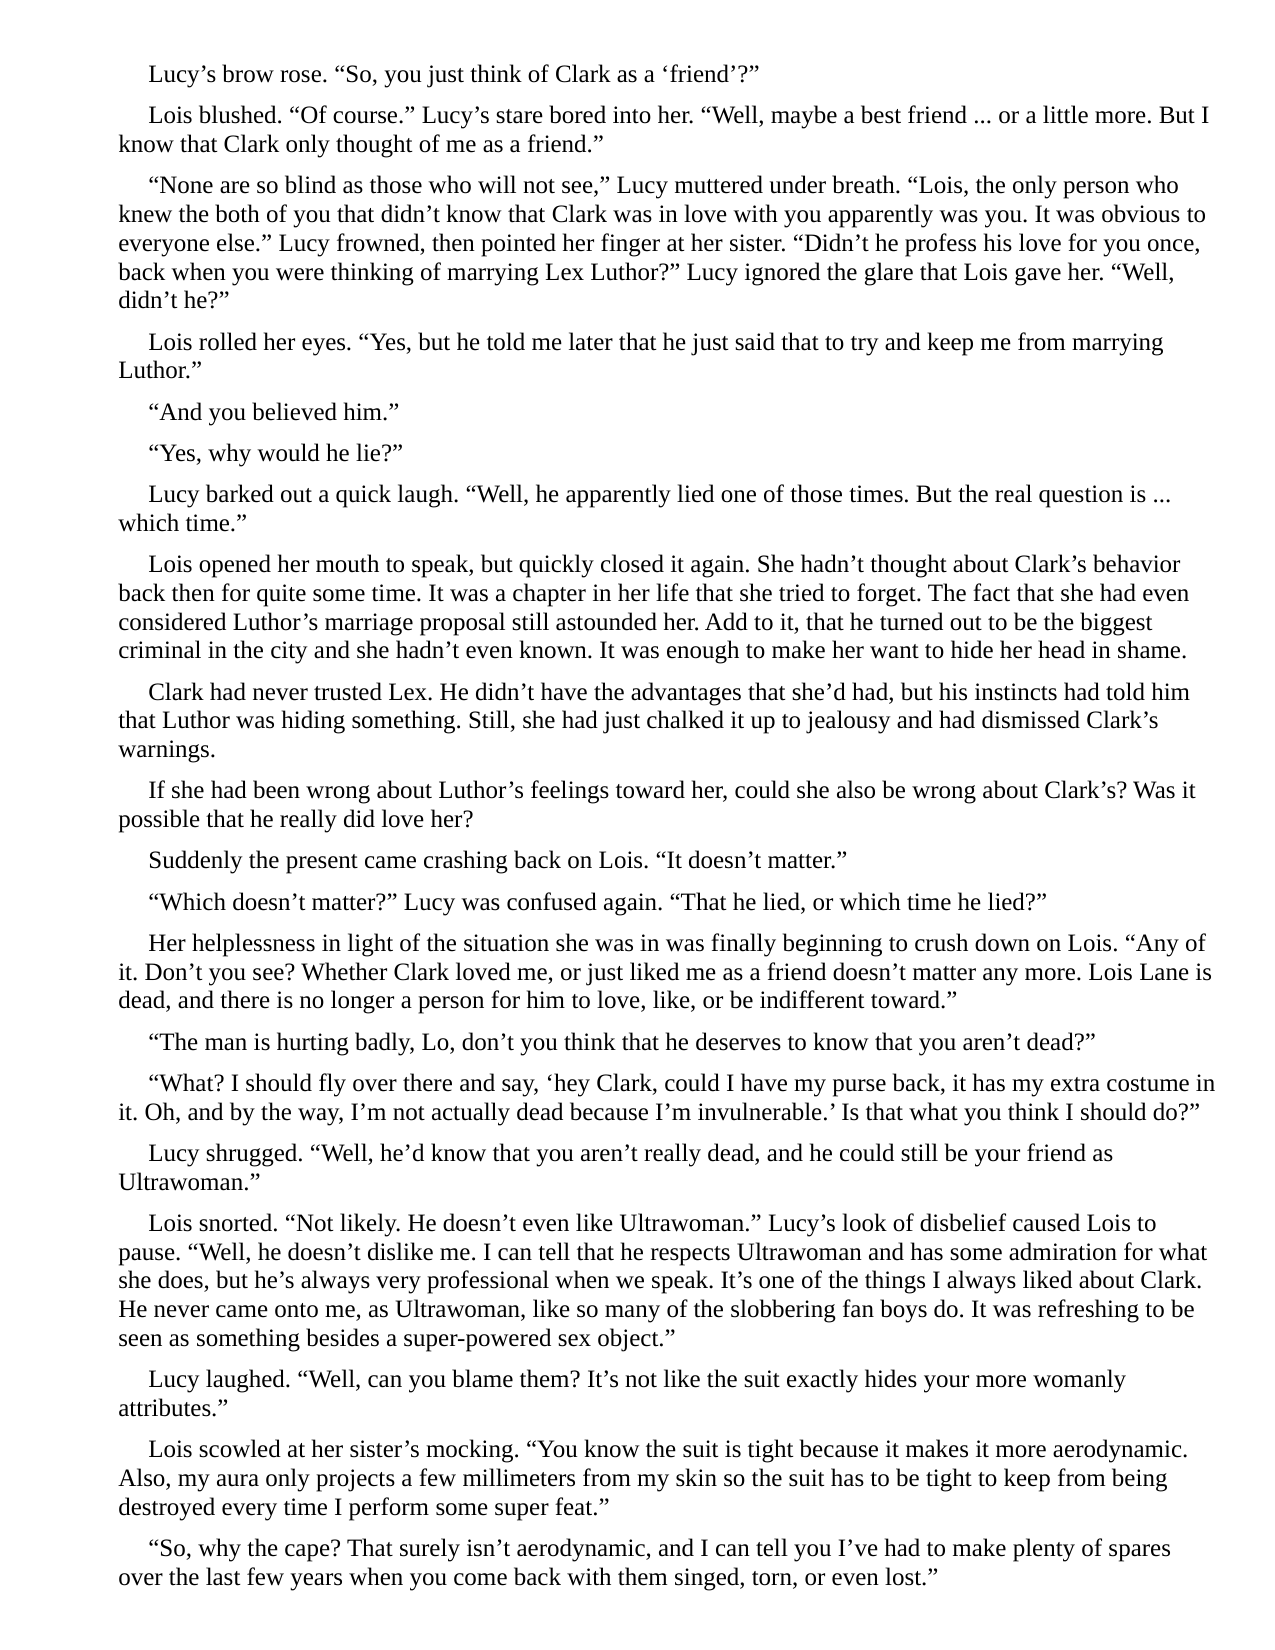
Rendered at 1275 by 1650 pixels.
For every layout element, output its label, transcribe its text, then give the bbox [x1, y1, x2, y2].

text Lucy’s brow rose. “So, you just think of Clark as a ‘friend’?” [118, 59, 1216, 88]
text Lois opened her mouth to speak, but quickly closed it again. She hadn’t thought about Clark’s behavior back then for quite some time. It was a chapter in her life that she tried to forget. The fact that she had even considered Luthor’s marriage proposal still astounded her. Add to it, that he turned out to be the biggest criminal in the city and she hadn’t even known. It was enough to make her want to hide her head in shame. [118, 549, 1216, 664]
text Lucy laughed. “Well, can you blame them? It’s not like the suit exactly hides your more womanly attributes.” [118, 1364, 1216, 1422]
text Lois rolled her eyes. “Yes, but he told me later that he just said that to try and keep me from marrying Luthor.” [118, 327, 1216, 384]
text Lois blushed. “Of course.” Lucy’s stare bored into her. “Well, maybe a best friend ... or a little more. But I know that Clark only thought of me as a friend.” [118, 100, 1216, 158]
text “And you believed him.” [118, 397, 1216, 425]
text Her helplessness in light of the situation she was in was finally beginning to crush down on Lois. “Any of it. Don’t you see? Whether Clark loved me, or just liked me as a friend doesn’t matter any more. Lois Lane is dead, and there is no longer a person for him to love, like, or be indifferent toward.” [118, 928, 1216, 1014]
text Lois scowled at her sister’s mocking. “You know the suit is tight because it makes it more aerodynamic. Also, my aura only projects a few millimeters from my skin so the suit has to be tight to keep from being destroyed every time I perform some super feat.” [118, 1434, 1216, 1520]
text “Yes, why would he lie?” [118, 438, 1216, 467]
text Clark had never trusted Lex. He didn’t have the advantages that she’d had, but his instincts had told him that Luthor was hiding something. Still, she had just chalked it up to jealousy and had dismissed Clark’s warnings. [118, 677, 1216, 763]
text “So, why the cape? That surely isn’t aerodynamic, and I can tell you I’ve had to make plenty of spares over the last few years when you come back with them singed, torn, or even lost.” [118, 1533, 1216, 1590]
text “Which doesn’t matter?” Lucy was confused again. “That he lied, or which time he lied?” [118, 887, 1216, 915]
text “None are so blind as those who will not see,” Lucy muttered under breath. “Lois, the only person who knew the both of you that didn’t know that Clark was in love with you apparently was you. It was obvious to everyone else.” Lucy frowned, then pointed her finger at her sister. “Didn’t he profess his love for you once, back when you were thinking of marrying Lex Luthor?” Lucy ignored the glare that Lois gave her. “Well, didn’t he?” [118, 170, 1216, 314]
text Lois snorted. “Not likely. He doesn’t even like Ultrawoman.” Lucy’s look of disbelief caused Lois to pause. “Well, he doesn’t dislike me. I can tell that he respects Ultrawoman and has some admiration for what she does, but he’s always very professional when we speak. It’s one of the things I always liked about Clark. He never came onto me, as Ultrawoman, like so many of the slobbering fan boys do. It was refreshing to be seen as something besides a super-powered sex object.” [118, 1208, 1216, 1352]
text If she had been wrong about Luthor’s feelings toward her, could she also be wrong about Clark’s? Was it possible that he really did love her? [118, 775, 1216, 833]
text Lucy barked out a quick laugh. “Well, he apparently lied one of those times. But the real question is ... which time.” [118, 479, 1216, 537]
text Suddenly the present came crashing back on Lois. “It doesn’t matter.” [118, 845, 1216, 874]
text Lucy shrugged. “Well, he’d know that you aren’t really dead, and he could still be your friend as Ultrawoman.” [118, 1138, 1216, 1195]
text “The man is hurting badly, Lo, don’t you think that he deserves to know that you aren’t dead?” [118, 1027, 1216, 1055]
text “What? I should fly over there and say, ‘hey Clark, could I have my purse back, it has my extra costume in it. Oh, and by the way, I’m not actually dead because I’m invulnerable.’ Is that what you think I should do?” [118, 1068, 1216, 1125]
